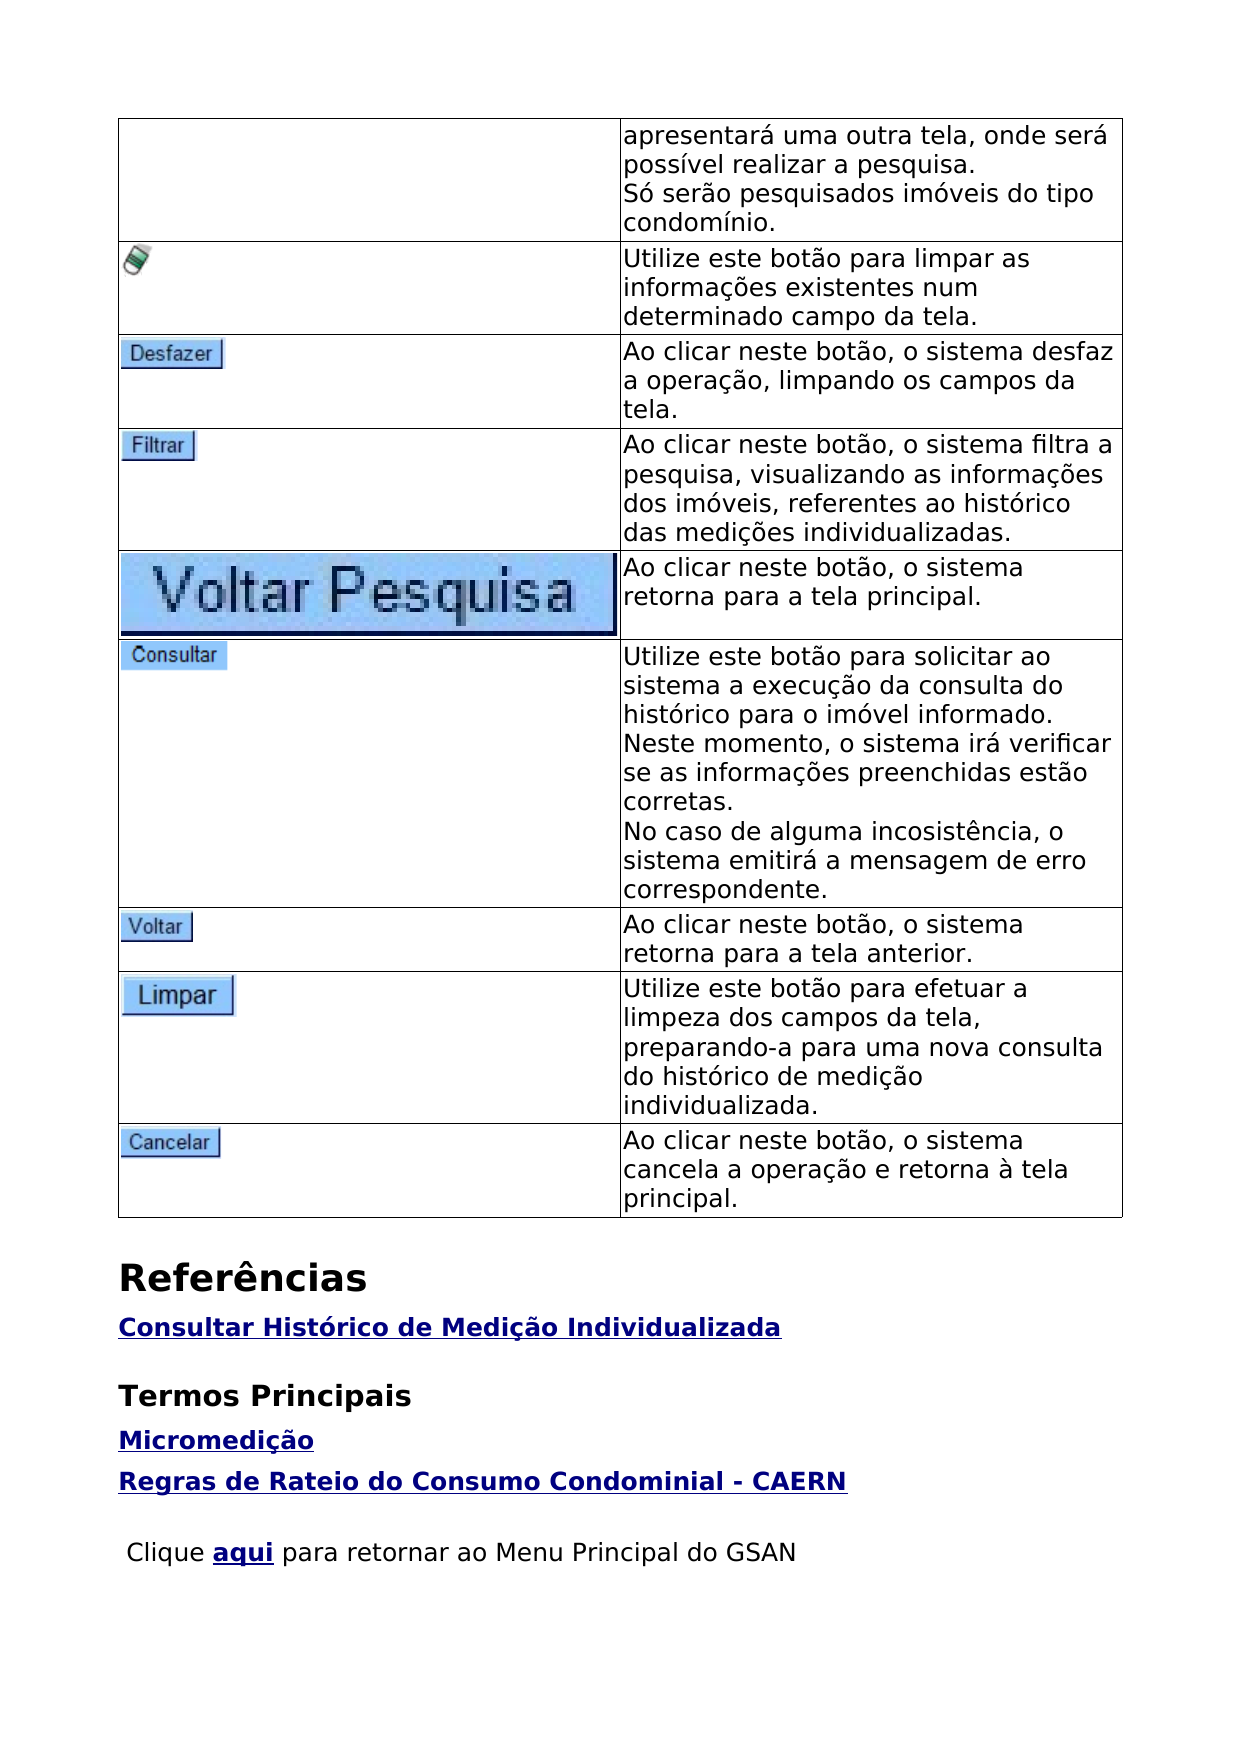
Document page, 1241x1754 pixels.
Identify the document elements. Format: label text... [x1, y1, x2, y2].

table_cell [119, 640, 620, 907]
table_cell [119, 908, 620, 971]
table_cell apresentará uma outra tela, onde será possível realizar a pesquisa. Só serão pesquisados imóveis do tipo condomínio. [621, 119, 1122, 241]
subtitle Referências [118, 1257, 1122, 1300]
picture [121, 430, 198, 461]
table_cell [119, 1124, 620, 1217]
table_cell Utilize este botão para limpar as informações existentes num determinado campo da tela. [621, 242, 1122, 334]
subtitle Termos Principais [118, 1379, 1122, 1413]
picture [121, 243, 153, 277]
table_cell [119, 335, 620, 428]
text Clique aqui para retornar ao Menu Principal do GSAN [118, 1509, 1122, 1567]
picture [121, 553, 618, 636]
table_cell [119, 429, 620, 550]
picture [121, 974, 237, 1017]
picture [121, 1126, 222, 1159]
table_cell [119, 242, 620, 334]
table_cell Ao clicar neste botão, o sistema retorna para a tela principal. [621, 551, 1122, 639]
table_cell Ao clicar neste botão, o sistema cancela a operação e retorna à tela principal. [621, 1124, 1122, 1217]
table_cell [119, 972, 620, 1123]
text Consultar Histórico de Medição Individualizada [118, 1313, 1122, 1342]
table_cell [119, 551, 620, 639]
table_cell Ao clicar neste botão, o sistema retorna para a tela anterior. [621, 908, 1122, 971]
picture [121, 641, 228, 672]
text Regras de Rateio do Consumo Condominial - CAERN [118, 1467, 1122, 1497]
table_cell Ao clicar neste botão, o sistema desfaz a operação, limpando os campos da tela. [621, 335, 1122, 428]
picture [121, 337, 226, 369]
table_cell Ao clicar neste botão, o sistema filtra a pesquisa, visualizando as informações dos imóveis, referentes ao histórico das medições individualizadas. [621, 429, 1122, 550]
table_cell [119, 119, 620, 241]
table_cell Utilize este botão para solicitar ao sistema a execução da consulta do histórico para o imóvel informado. Neste momento, o sistema irá verificar se as informações preenchidas estão corretas. No caso de alguma incosistência, o sistema emitirá a mensagem de erro correspondente. [621, 640, 1122, 907]
text Micromedição [118, 1426, 1122, 1455]
table_cell Utilize este botão para efetuar a limpeza dos campos da tela, preparando-a para uma nova consulta do histórico de medição individualizada. [621, 972, 1122, 1123]
picture [121, 910, 193, 942]
